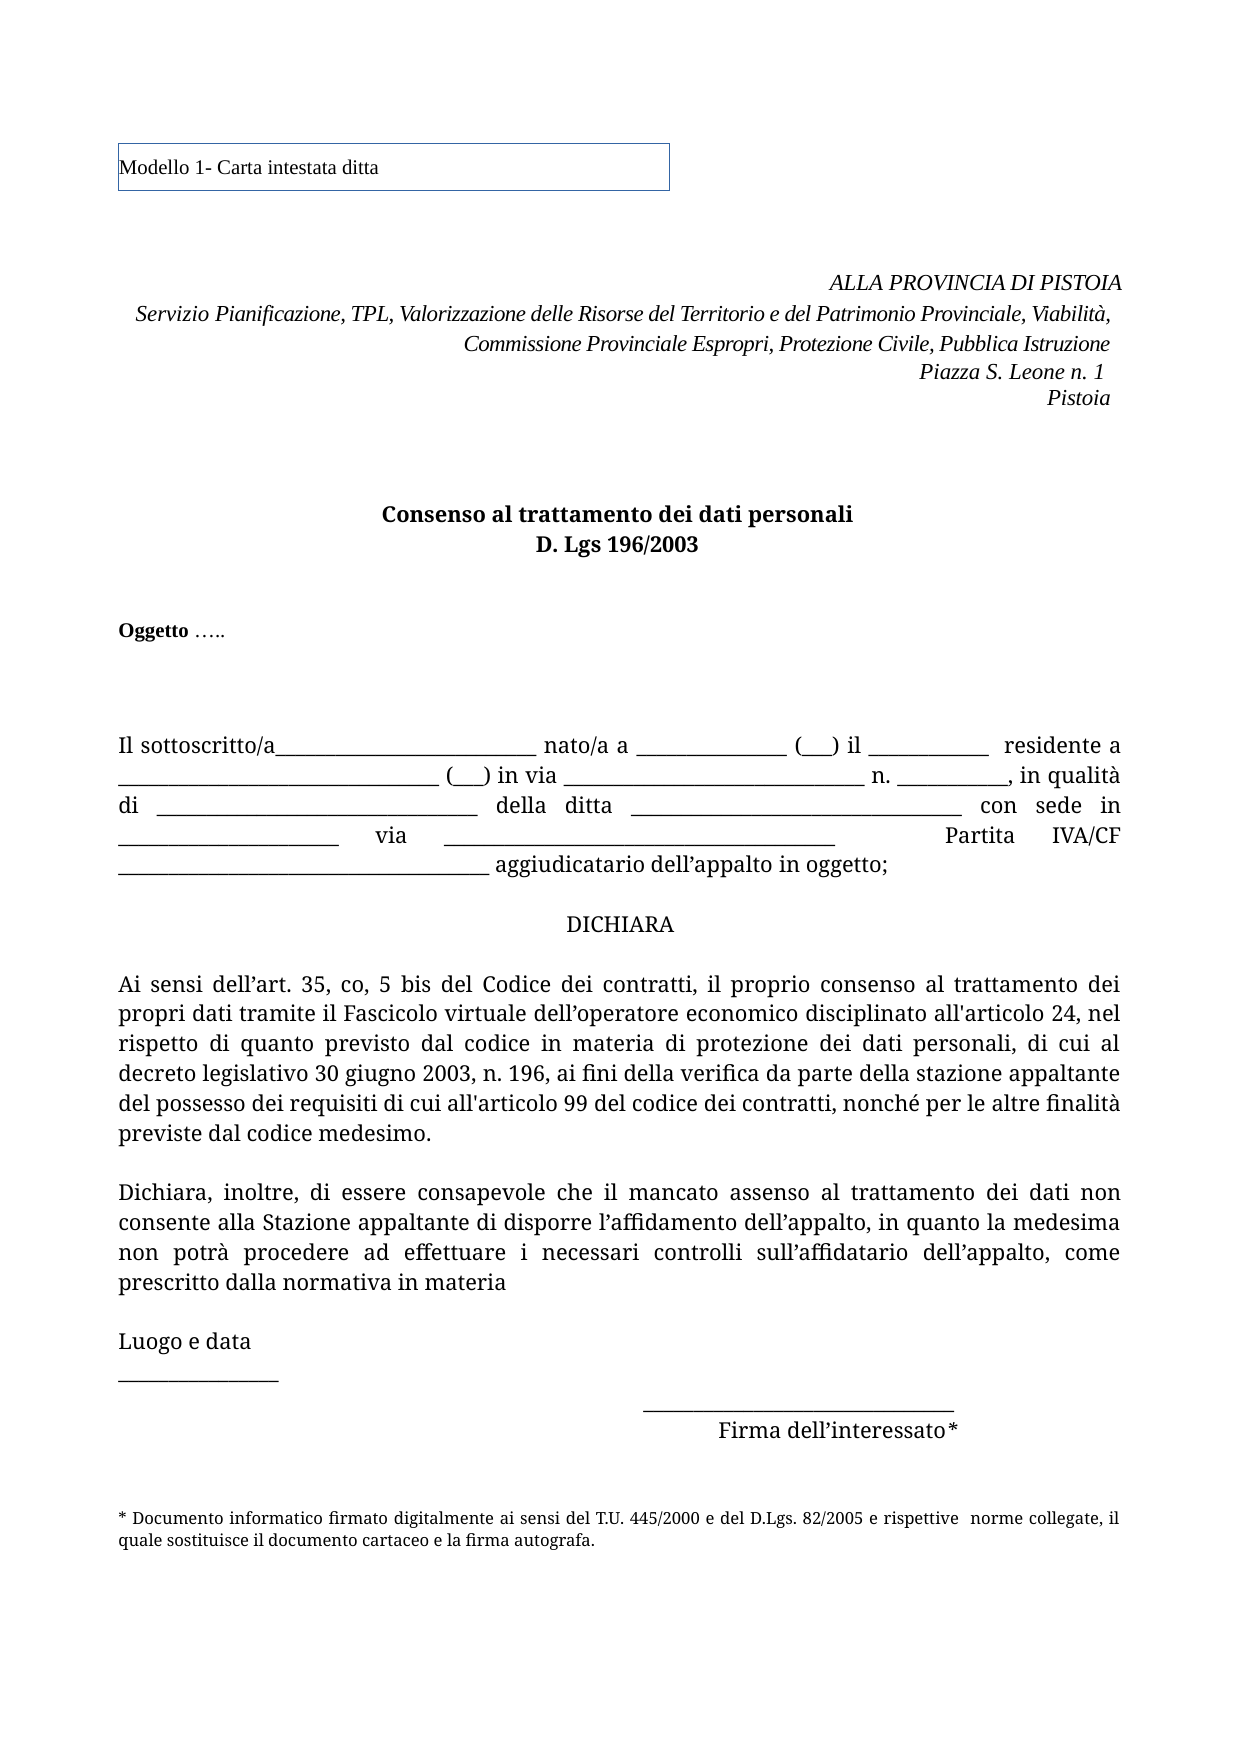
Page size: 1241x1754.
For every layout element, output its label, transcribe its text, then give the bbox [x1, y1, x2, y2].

text ________________ [118, 1356, 1122, 1386]
text Ai sensi dell’art. 35, co, 5 bis del Codice dei contratti, il proprio consenso al trattamento dei propri dati tramite il Fascicolo virtuale dell’operatore economico disciplinato all'articolo 24, nel rispetto di quanto previsto dal codice in materia di protezione dei dati personali, di cui al decreto legislativo 30 giugno 2003, n. 196, ai fini della verifica da parte della stazione appaltante del possesso dei requisiti di cui all'articolo 99 del codice dei contratti, nonché per le altre finalità previste dal codice medesimo. [118, 969, 1122, 1147]
text Oggetto ….. [118, 618, 1122, 642]
text Firma dell’interessato* [118, 1416, 1122, 1445]
text _______________________________ [118, 1386, 1122, 1416]
text DICHIARA [118, 909, 1122, 939]
text D. Lgs 196/2003 [118, 529, 1122, 559]
text Piazza S. Leone n. 1 [118, 358, 1111, 384]
text Il sottoscritto/a__________________________ nato/a a _______________ (___) il ____________ residente a ________________________________ (___) in via ______________________________ n. ___________, in qualità di ________________________________ della ditta _________________________________ con sede in ______________________ via _______________________________________ Partita IVA/CF _____________________________________ aggiudicatario dell’appalto in oggetto; [118, 730, 1122, 879]
text * Documento informatico firmato digitalmente ai sensi del T.U. 445/2000 e del D.Lgs. 82/2005 e rispettive norme collegate, il quale sostituisce il documento cartaceo e la firma autografa. [118, 1506, 1122, 1552]
text Dichiara, inoltre, di essere consapevole che il mancato assenso al trattamento dei dati non consente alla Stazione appaltante di disporre l’affidamento dell’appalto, in quanto la medesima non potrà procedere ad effettuare i necessari controlli sull’affidatario dell’appalto, come prescritto dalla normativa in materia [118, 1177, 1122, 1296]
text Pistoia [118, 384, 1111, 411]
text Luogo e data [118, 1326, 1122, 1356]
text Servizio Pianificazione, TPL, Valorizzazione delle Risorse del Territorio e del Patrimonio Provinciale, Viabilità, Commissione Provinciale Espropri, Protezione Civile, Pubblica Istruzione [118, 296, 1110, 358]
text Consenso al trattamento dei dati personali [118, 499, 1122, 529]
subtitle ALLA PROVINCIA DI PISTOIA [651, 266, 1122, 296]
